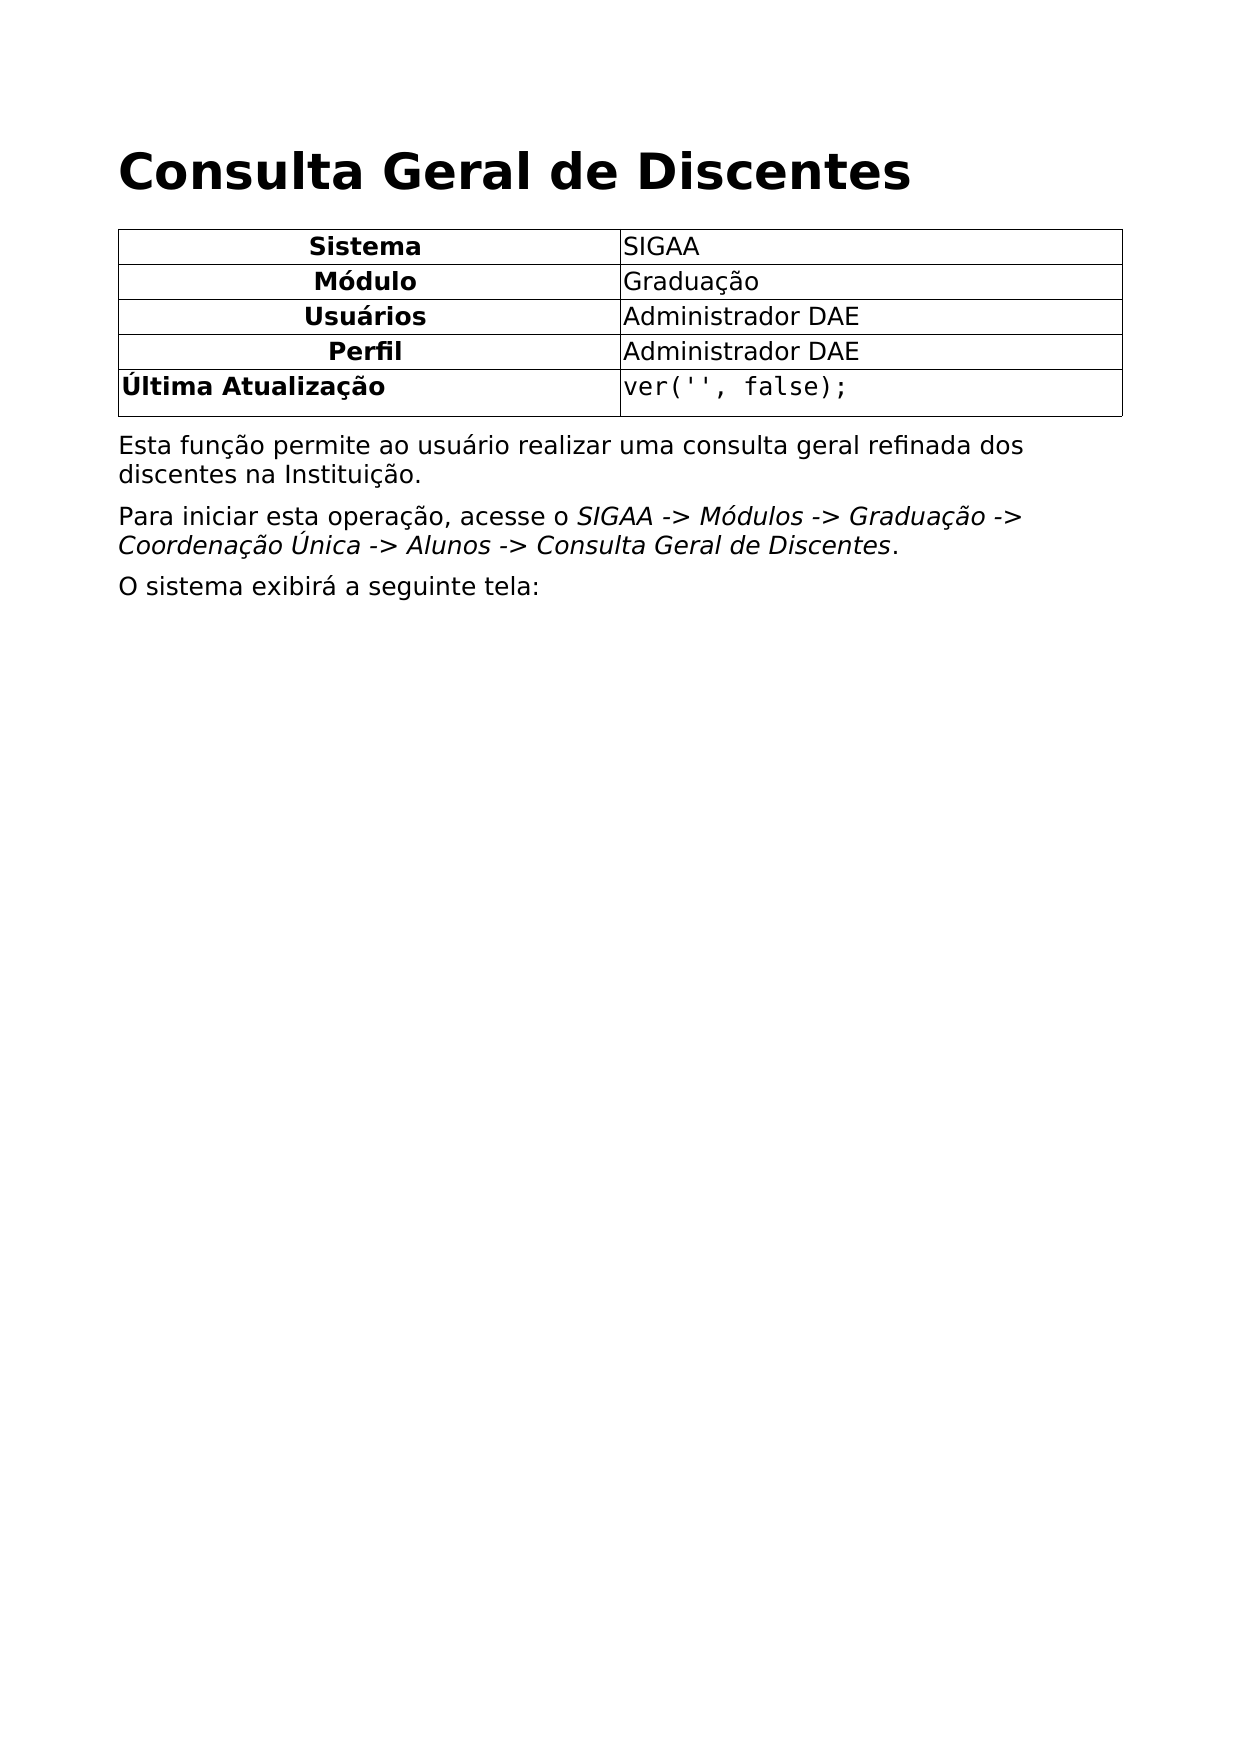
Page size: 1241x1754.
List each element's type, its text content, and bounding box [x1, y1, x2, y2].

table_header Sistema [119, 230, 620, 264]
table_cell Perfil [119, 335, 620, 369]
text Para iniciar esta operação, acesse o SIGAA -> Módulos -> Graduação -> Coordenação Única -> Alunos -> Consulta Geral de Discentes. [118, 502, 1122, 560]
table_cell Administrador DAE [621, 335, 1122, 369]
table_cell Módulo [119, 265, 620, 299]
subtitle Consulta Geral de Discentes [118, 143, 1122, 201]
table_cell Graduação [621, 265, 1122, 299]
table_cell Administrador DAE [621, 300, 1122, 334]
table_header SIGAA [621, 230, 1122, 264]
table_cell Usuários [119, 300, 620, 334]
text Esta função permite ao usuário realizar uma consulta geral refinada dos discentes na Instituição. [118, 431, 1122, 489]
table_cell Última Atualização [119, 370, 620, 416]
table_cell ver('', false); [621, 370, 1122, 416]
text O sistema exibirá a seguinte tela: [118, 572, 1122, 602]
